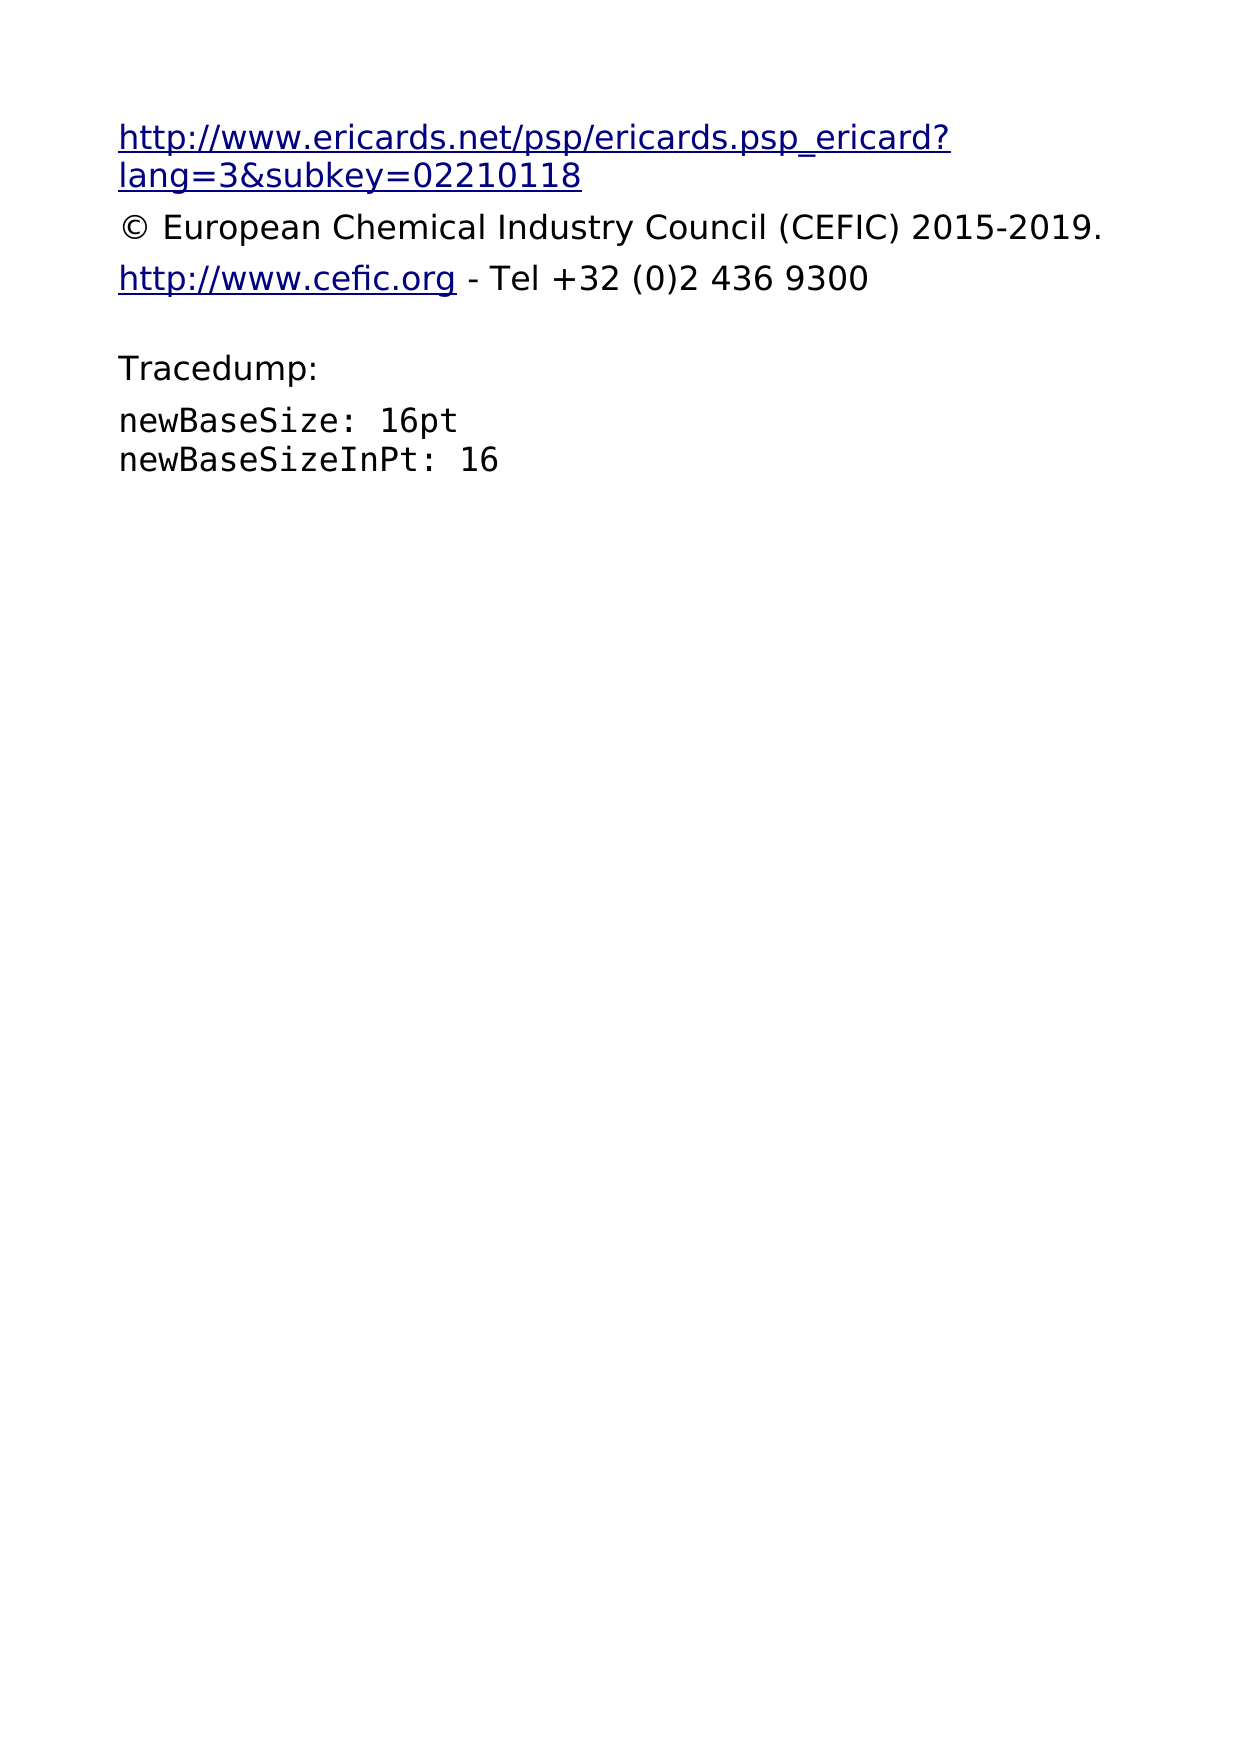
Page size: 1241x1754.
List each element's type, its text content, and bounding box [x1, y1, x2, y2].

text © European Chemical Industry Council (CEFIC) 2015-2019. [118, 208, 1122, 247]
text newBaseSize: 16pt newBaseSizeInPt: 16 [118, 401, 1122, 479]
text http://www.ericards.net/psp/ericards.psp_ericard?lang=3&subkey=02210118 [118, 118, 1122, 196]
text http://www.cefic.org - Tel +32 (0)2 436 9300 [118, 260, 1122, 298]
text Tracedump: [118, 311, 1122, 389]
